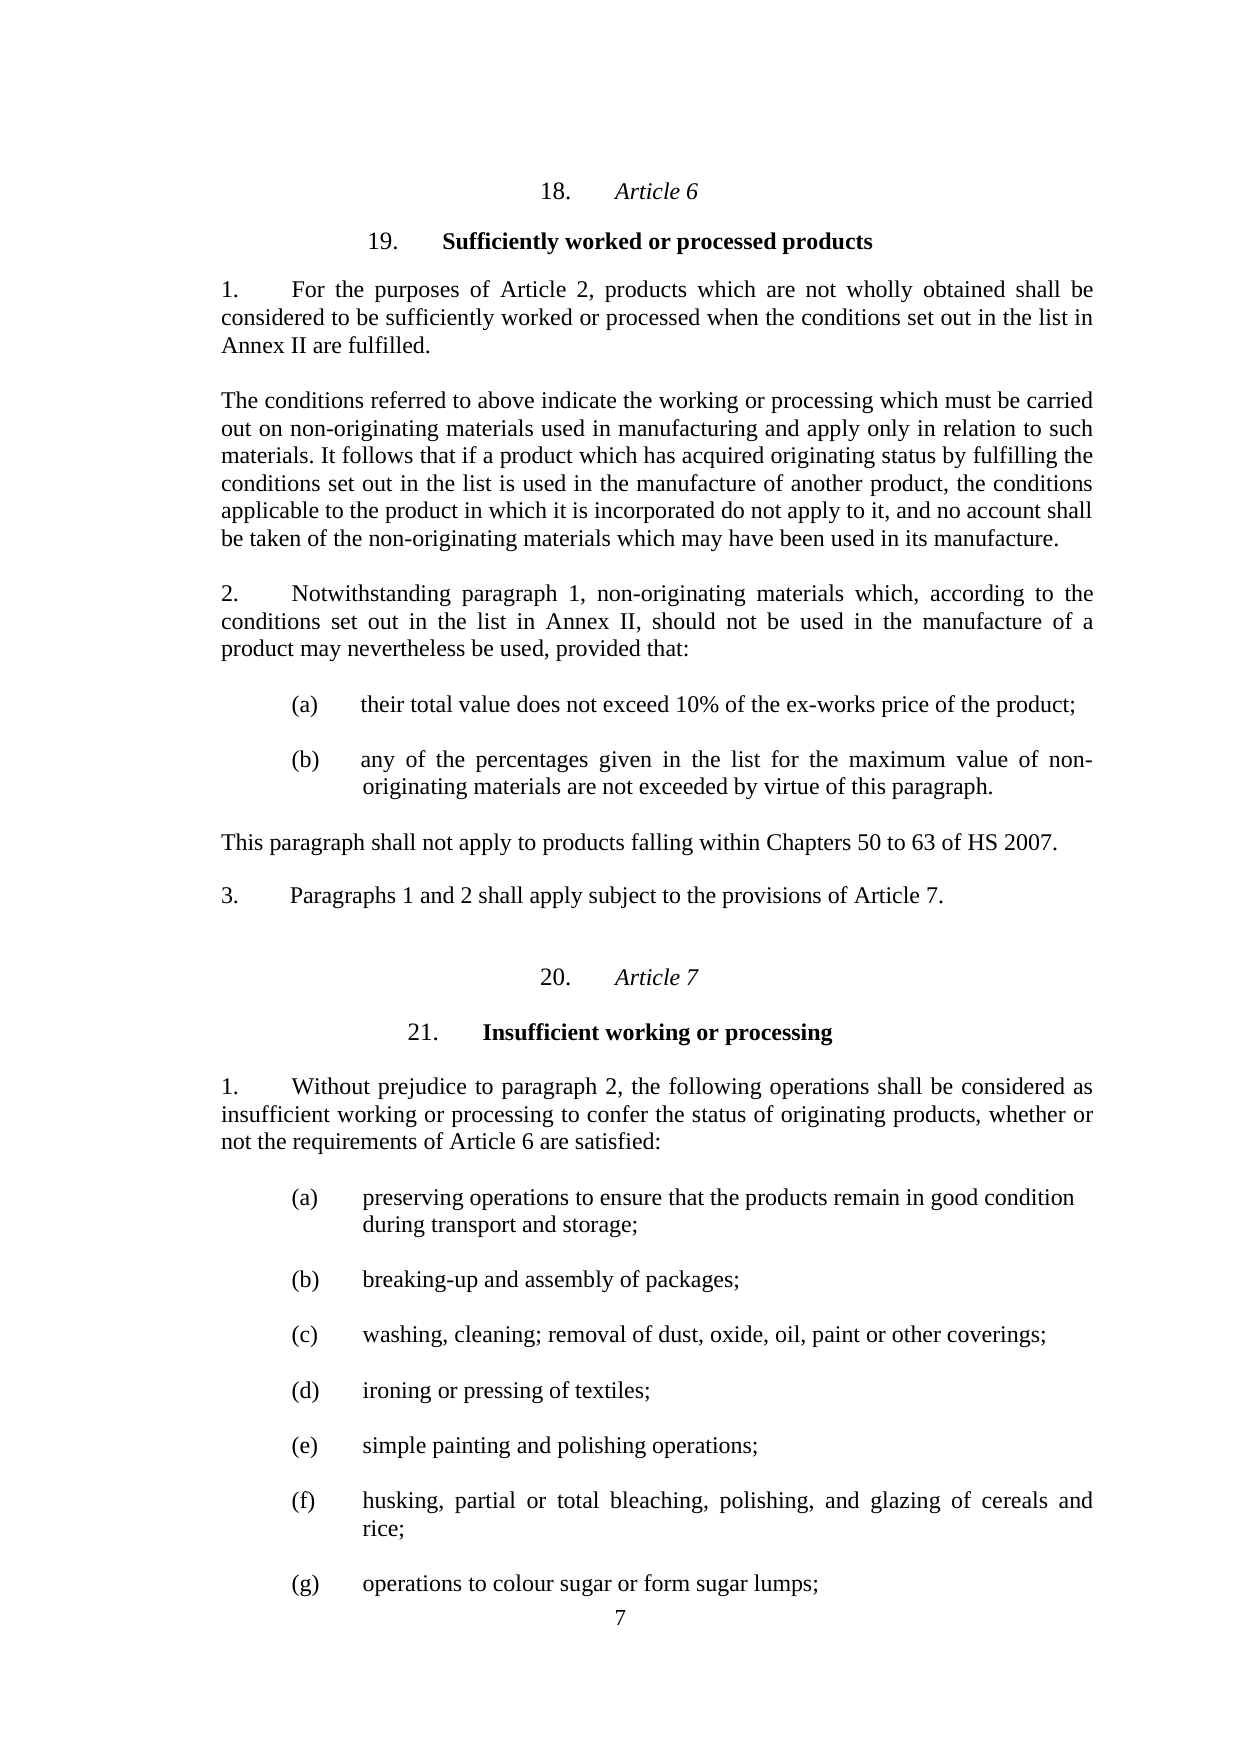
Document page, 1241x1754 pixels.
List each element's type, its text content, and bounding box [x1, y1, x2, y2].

subtitle Article 6 [150, 176, 1090, 205]
list preserving operations to ensure that the products remain in good condition during transport and storage; [291, 1182, 1095, 1238]
list ironing or pressing of textiles; [291, 1376, 1095, 1403]
list Without prejudice to paragraph 2, the following operations shall be considered as insufficient working or processing to confer the status of originating products, whether or not the requirements of Article 6 are satisfied: [221, 1072, 1095, 1155]
list breaking-up and assembly of packages; [291, 1265, 1095, 1293]
list any of the percentages given in the list for the maximum value of non-originating materials are not exceeded by virtue of this paragraph. [291, 745, 1095, 800]
subtitle Sufficiently worked or processed products [150, 226, 1090, 255]
subtitle Insufficient working or processing [150, 1017, 1090, 1046]
list operations to colour sugar or form sugar lumps; [291, 1569, 1095, 1597]
list their total value does not exceed 10% of the ex-works price of the product; [291, 689, 1095, 717]
list simple painting and polishing operations; [291, 1431, 1095, 1458]
list husking, partial or total bleaching, polishing, and glazing of cereals and rice; [291, 1486, 1095, 1541]
list washing, cleaning; removal of dust, oxide, oil, paint or other coverings; [291, 1321, 1095, 1348]
subtitle Article 7 [150, 962, 1090, 991]
list Paragraphs 1 and 2 shall apply subject to the provisions of Article 7. [221, 882, 1095, 909]
list Notwithstanding paragraph 1, non-originating materials which, according to the conditions set out in the list in Annex II, should not be used in the manufacture of a product may nevertheless be used, provided that: [221, 579, 1095, 662]
text The conditions referred to above indicate the working or processing which must be carried out on non-originating materials used in manufacturing and apply only in relation to such materials. It follows that if a product which has acquired originating status by fulfilling the conditions set out in the list is used in the manufacture of another product, the conditions applicable to the product in which it is incorporated do not apply to it, and no account shall be taken of the non-originating materials which may have been used in its manufacture. [221, 386, 1095, 552]
text This paragraph shall not apply to products falling within Chapters 50 to 63 of HS 2007. [221, 828, 1095, 855]
list For the purposes of Article 2, products which are not wholly obtained shall be considered to be sufficiently worked or processed when the conditions set out in the list in Annex II are fulfilled. [221, 276, 1095, 358]
